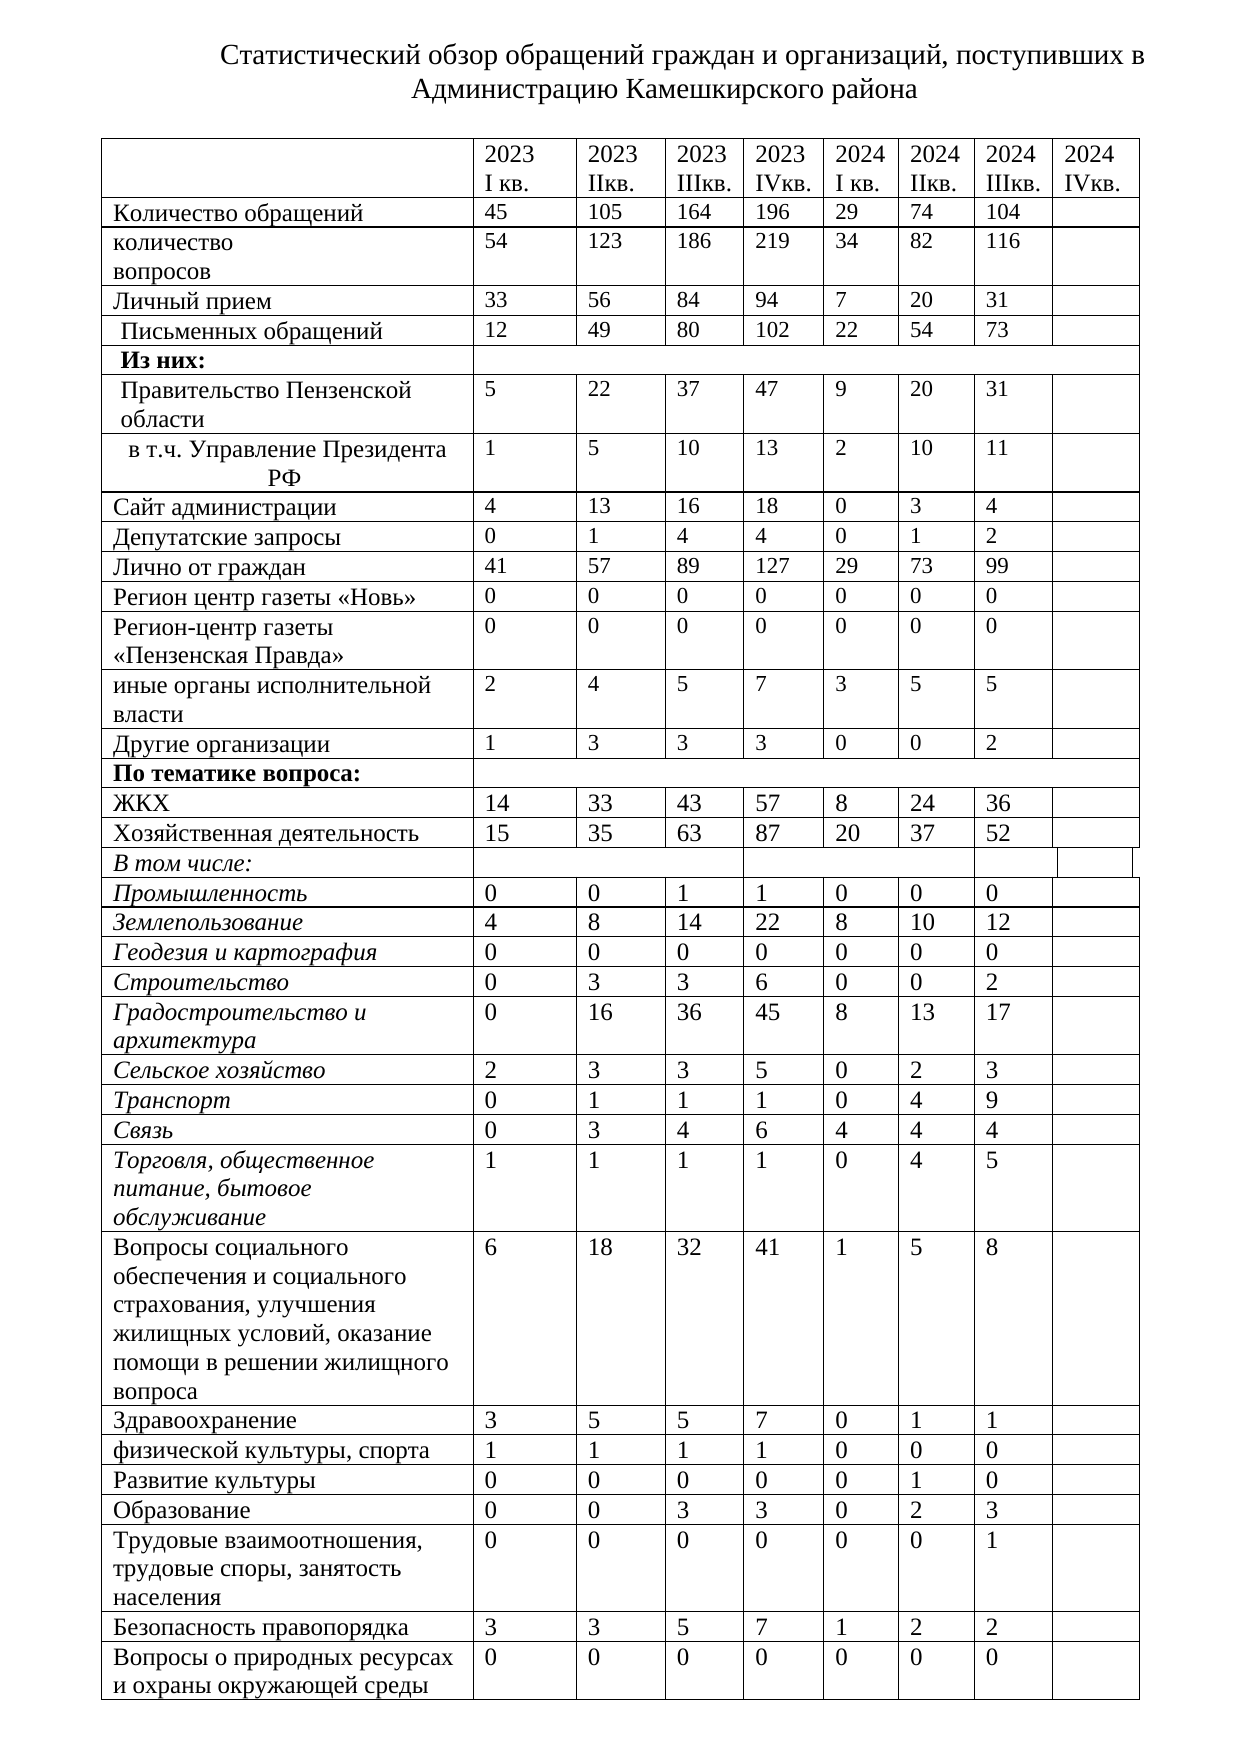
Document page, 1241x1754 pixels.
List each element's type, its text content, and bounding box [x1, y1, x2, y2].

table_cell 13 [899, 997, 974, 1054]
table_cell [1140, 669, 1240, 728]
table_cell 0 [824, 582, 898, 611]
table_cell физической культуры, спорта [102, 1435, 473, 1464]
table_cell 4 [975, 1115, 1052, 1144]
table_cell Из них: [102, 346, 473, 374]
table_cell 73 [975, 316, 1052, 344]
table_cell Другие организации [102, 729, 473, 757]
table_cell [1140, 1524, 1240, 1611]
table_cell [1053, 1145, 1139, 1231]
table_cell [1133, 848, 1139, 877]
table_cell 4 [666, 522, 743, 551]
table_cell [1053, 1085, 1139, 1114]
table_cell [1053, 1055, 1139, 1084]
table_cell В том числе: [102, 848, 473, 877]
table_cell 0 [577, 612, 665, 669]
table_cell 35 [577, 818, 665, 847]
table_cell 1 [666, 1145, 743, 1231]
table_cell 4 [899, 1085, 974, 1114]
table_cell [1053, 878, 1139, 906]
table_cell 0 [899, 612, 974, 669]
table_cell 37 [899, 818, 974, 847]
table_cell 0 [899, 878, 974, 906]
table_cell [1140, 551, 1240, 581]
table_cell Безопасность правопорядка [102, 1612, 473, 1641]
table_cell 0 [824, 522, 898, 551]
table_cell 73 [899, 552, 974, 581]
table_cell 0 [975, 878, 1052, 906]
table_cell 34 [824, 228, 898, 285]
table_cell [1140, 877, 1240, 906]
table_cell 0 [975, 1465, 1052, 1494]
table_cell 15 [474, 818, 576, 847]
table_cell Депутатские запросы [102, 522, 473, 551]
table_cell 8 [824, 997, 898, 1054]
table_cell Землепользование [102, 908, 473, 936]
table_cell 22 [744, 908, 823, 936]
table_cell 0 [666, 582, 743, 611]
table_cell [1140, 197, 1240, 226]
table_cell 0 [899, 1525, 974, 1611]
table_header 2024 IIIкв. [975, 139, 1052, 197]
table_cell 2 [474, 1055, 576, 1084]
table_cell [1140, 1464, 1240, 1494]
table_cell 57 [744, 788, 823, 817]
table_cell 18 [744, 493, 823, 521]
table_cell 105 [577, 198, 665, 226]
table_cell 6 [744, 967, 823, 996]
table_cell 49 [577, 316, 665, 344]
table_cell 7 [824, 286, 898, 315]
table_cell [1140, 345, 1240, 374]
table_cell 0 [824, 1465, 898, 1494]
table_cell 0 [899, 967, 974, 996]
table_cell 6 [744, 1115, 823, 1144]
table_cell [1053, 908, 1139, 936]
table_cell [474, 346, 1139, 374]
table_cell 3 [666, 729, 743, 757]
table_cell 0 [899, 1435, 974, 1464]
table_cell 0 [975, 582, 1052, 611]
table_cell 3 [577, 967, 665, 996]
table_cell 18 [577, 1232, 665, 1404]
table_cell 1 [474, 1145, 576, 1231]
table_cell [1053, 729, 1139, 757]
table_cell 1 [474, 1435, 576, 1464]
table_cell [1053, 1525, 1139, 1611]
table_cell 1 [899, 522, 974, 551]
table_cell [1053, 1612, 1139, 1641]
table_cell 0 [577, 937, 665, 966]
table_cell 0 [474, 522, 576, 551]
table_cell 20 [899, 375, 974, 433]
table_cell 1 [975, 1525, 1052, 1611]
table_cell Развитие культуры [102, 1465, 473, 1494]
table_cell [1140, 1231, 1240, 1404]
table_cell 0 [824, 493, 898, 521]
table_cell 29 [824, 552, 898, 581]
table_cell 1 [744, 878, 823, 906]
table_header 2024 IVкв. [1053, 139, 1139, 197]
table_cell 164 [666, 198, 743, 226]
table_cell Вопросы социального обеспечения и социального страхования, улучшения жилищных условий, оказание помощи в решении жилищного вопроса [102, 1232, 473, 1404]
table_cell 0 [474, 612, 576, 669]
table_cell 6 [474, 1232, 576, 1404]
table_cell 0 [577, 1642, 665, 1699]
table_cell 0 [824, 1145, 898, 1231]
table_cell 57 [577, 552, 665, 581]
table_cell 0 [824, 1642, 898, 1699]
table_cell 2 [899, 1495, 974, 1524]
table_cell 2 [975, 522, 1052, 551]
table_cell 54 [899, 316, 974, 344]
table_cell 10 [666, 434, 743, 491]
table_cell 7 [744, 670, 823, 728]
table_cell 56 [577, 286, 665, 315]
table_cell 4 [824, 1115, 898, 1144]
table_cell 0 [474, 1085, 576, 1114]
table_cell [1140, 906, 1240, 936]
table_cell 5 [666, 1406, 743, 1434]
table_cell [1140, 433, 1240, 491]
table_cell 0 [824, 1055, 898, 1084]
table_cell 4 [666, 1115, 743, 1144]
table_cell 0 [899, 582, 974, 611]
table_cell [1053, 228, 1139, 285]
table_cell Хозяйственная деятельность [102, 818, 473, 847]
table_cell 0 [975, 1642, 1052, 1699]
table_cell 1 [975, 1406, 1052, 1434]
table_cell 0 [824, 612, 898, 669]
table_cell 4 [744, 522, 823, 551]
table_cell 4 [474, 493, 576, 521]
table_cell 8 [577, 908, 665, 936]
table_cell 3 [975, 1495, 1052, 1524]
table_cell [1140, 936, 1240, 966]
table_cell 3 [666, 967, 743, 996]
table_cell 54 [474, 228, 576, 285]
table_cell [1140, 817, 1240, 847]
table_cell [1140, 315, 1240, 344]
table_cell 0 [474, 1642, 576, 1699]
table_cell 87 [744, 818, 823, 847]
table_cell 3 [474, 1612, 576, 1641]
table_cell [1053, 670, 1139, 728]
table_cell 0 [474, 582, 576, 611]
table_cell 12 [474, 316, 576, 344]
table_cell 47 [744, 375, 823, 433]
table_cell [1053, 286, 1139, 315]
table_cell 94 [744, 286, 823, 315]
table_cell 11 [975, 434, 1052, 491]
table_cell 0 [824, 1435, 898, 1464]
text Статистический обзор обращений граждан и организаций, поступивших в Администрацию Камешкирского района [177, 37, 1152, 104]
table_cell 4 [899, 1115, 974, 1144]
table_cell 17 [975, 997, 1052, 1054]
table_cell 20 [899, 286, 974, 315]
table_cell 9 [824, 375, 898, 433]
table_cell 74 [899, 198, 974, 226]
table_cell Градостроительство и архитектура [102, 997, 473, 1054]
table_cell 1 [577, 1145, 665, 1231]
table_cell [1053, 937, 1139, 966]
table_cell Здравоохранение [102, 1406, 473, 1434]
table_header [1140, 138, 1240, 197]
table_cell 0 [975, 612, 1052, 669]
table_cell [1140, 521, 1240, 551]
table_cell 13 [744, 434, 823, 491]
table_cell 1 [824, 1232, 898, 1404]
table_cell 3 [577, 1612, 665, 1641]
table_cell [1053, 198, 1139, 226]
table_cell [1053, 1642, 1139, 1699]
table_cell 29 [824, 198, 898, 226]
table_cell 80 [666, 316, 743, 344]
table_cell [744, 848, 974, 877]
table_cell Вопросы о природных ресурсах и охраны окружающей среды [102, 1642, 473, 1699]
table_cell 3 [577, 729, 665, 757]
table_cell 5 [744, 1055, 823, 1084]
table_cell Регион центр газеты «Новь» [102, 582, 473, 611]
table_cell 0 [474, 967, 576, 996]
table_cell [1140, 491, 1240, 521]
table_cell 2 [975, 729, 1052, 757]
table_cell Регион-центр газеты «Пензенская Правда» [102, 612, 473, 669]
table_cell 2 [975, 967, 1052, 996]
table_cell [1140, 1084, 1240, 1114]
table_cell 102 [744, 316, 823, 344]
table_cell 22 [577, 375, 665, 433]
table_cell 0 [666, 1642, 743, 1699]
table_cell 5 [577, 1406, 665, 1434]
table_cell 104 [975, 198, 1052, 226]
table_cell 4 [577, 670, 665, 728]
table_cell [1140, 1405, 1240, 1434]
table_cell 22 [824, 316, 898, 344]
table_cell [1053, 434, 1139, 491]
table_cell 2 [824, 434, 898, 491]
table_cell По тематике вопроса: [102, 759, 473, 787]
table_cell [975, 848, 1057, 877]
table_cell 0 [577, 1525, 665, 1611]
table_cell 3 [899, 493, 974, 521]
table_cell 82 [899, 228, 974, 285]
table_cell 37 [666, 375, 743, 433]
table_cell ЖКХ [102, 788, 473, 817]
table_cell [1053, 997, 1139, 1054]
table_cell Личный прием [102, 286, 473, 315]
table_cell 0 [824, 1525, 898, 1611]
table_header 2024 I кв. [824, 139, 898, 197]
table_cell Правительство Пензенской области [102, 375, 473, 433]
table_cell 1 [666, 1085, 743, 1114]
table_cell [474, 759, 1139, 787]
table_cell 4 [474, 908, 576, 936]
table_cell [1140, 758, 1240, 787]
table_cell Образование [102, 1495, 473, 1524]
table_cell 0 [744, 1465, 823, 1494]
table_cell 0 [975, 1435, 1052, 1464]
table_cell 3 [975, 1055, 1052, 1084]
table_cell 41 [474, 552, 576, 581]
table_cell Лично от граждан [102, 552, 473, 581]
table_cell 10 [899, 908, 974, 936]
table_cell 2 [975, 1612, 1052, 1641]
table_cell 3 [744, 1495, 823, 1524]
table_cell 24 [899, 788, 974, 817]
table_cell [1053, 1232, 1139, 1404]
table_cell 1 [474, 434, 576, 491]
table_cell 3 [666, 1055, 743, 1084]
table_cell 0 [474, 1465, 576, 1494]
table_cell 3 [474, 1406, 576, 1434]
table_cell Промышленность [102, 878, 473, 906]
table_cell 31 [975, 286, 1052, 315]
table_cell 84 [666, 286, 743, 315]
table_cell 99 [975, 552, 1052, 581]
table_cell 116 [975, 228, 1052, 285]
table_cell 16 [666, 493, 743, 521]
table_cell в т.ч. Управление Президента РФ [102, 434, 473, 491]
table_cell количество вопросов [102, 228, 473, 285]
table_cell 7 [744, 1612, 823, 1641]
table_cell 123 [577, 228, 665, 285]
table_cell [1140, 1434, 1240, 1464]
table_cell 3 [744, 729, 823, 757]
table_cell 0 [899, 937, 974, 966]
table_cell 219 [744, 228, 823, 285]
table_cell 7 [744, 1406, 823, 1434]
table_cell 0 [824, 1495, 898, 1524]
table_cell 36 [666, 997, 743, 1054]
table_cell 3 [577, 1055, 665, 1084]
table_cell 0 [744, 1525, 823, 1611]
table_cell [1053, 1465, 1139, 1494]
table_cell Письменных обращений [102, 316, 473, 344]
table_cell [1140, 1641, 1240, 1699]
table_cell Сайт администрации [102, 493, 473, 521]
table_cell [1140, 1054, 1240, 1084]
table_cell 1 [899, 1406, 974, 1434]
table_cell 3 [666, 1495, 743, 1524]
table_cell [1140, 996, 1240, 1054]
table_cell Транспорт [102, 1085, 473, 1114]
table_cell 5 [666, 1612, 743, 1641]
table_cell 1 [474, 729, 576, 757]
table_cell 2 [899, 1055, 974, 1084]
table_cell 0 [824, 967, 898, 996]
table_cell 2 [899, 1612, 974, 1641]
table_cell Трудовые взаимоотношения, трудовые споры, занятость населения [102, 1525, 473, 1611]
table_cell [474, 848, 743, 877]
table_cell 196 [744, 198, 823, 226]
table_cell 13 [577, 493, 665, 521]
table_cell [1140, 1494, 1240, 1524]
table_cell [1140, 1114, 1240, 1144]
table_cell [1053, 1495, 1139, 1524]
table_cell 5 [899, 1232, 974, 1404]
table_cell Сельское хозяйство [102, 1055, 473, 1084]
table_header [102, 139, 473, 197]
table_cell 5 [577, 434, 665, 491]
table_cell [1140, 787, 1240, 817]
table_cell [1053, 612, 1139, 669]
table_cell 186 [666, 228, 743, 285]
table_cell 1 [824, 1612, 898, 1641]
table_header 2023 IVкв. [744, 139, 823, 197]
table_cell 0 [474, 1495, 576, 1524]
table_cell 1 [899, 1465, 974, 1494]
table_cell 0 [666, 937, 743, 966]
table_cell [1053, 316, 1139, 344]
table_cell 20 [824, 818, 898, 847]
table_cell [1053, 552, 1139, 581]
table_cell 36 [975, 788, 1052, 817]
table_cell 9 [975, 1085, 1052, 1114]
table_cell 0 [824, 729, 898, 757]
table_cell 8 [824, 908, 898, 936]
table_cell [1053, 522, 1139, 551]
table_cell [1053, 493, 1139, 521]
table_cell 1 [744, 1085, 823, 1114]
table_cell 0 [744, 1642, 823, 1699]
table_cell 1 [577, 1435, 665, 1464]
table_cell 0 [474, 997, 576, 1054]
table_cell [1058, 848, 1132, 877]
table_cell 0 [666, 1465, 743, 1494]
table_header 2024 IIкв. [899, 139, 974, 197]
table_cell 5 [474, 375, 576, 433]
table_cell [1053, 788, 1139, 817]
table_cell [1053, 818, 1139, 847]
table_cell 0 [474, 878, 576, 906]
table_cell [1140, 581, 1240, 611]
table_cell 14 [474, 788, 576, 817]
table_cell 0 [744, 937, 823, 966]
table_cell Количество обращений [102, 198, 473, 226]
table_cell 45 [474, 198, 576, 226]
table_cell 0 [577, 1465, 665, 1494]
table_cell 3 [577, 1115, 665, 1144]
table_cell [1053, 582, 1139, 611]
table_cell 0 [666, 612, 743, 669]
table_cell 0 [824, 878, 898, 906]
table_cell 41 [744, 1232, 823, 1404]
table_cell [1053, 1435, 1139, 1464]
table_cell 43 [666, 788, 743, 817]
table_cell 12 [975, 908, 1052, 936]
table_cell 0 [824, 937, 898, 966]
table_cell [1053, 967, 1139, 996]
table_cell 16 [577, 997, 665, 1054]
table_cell [1140, 374, 1240, 433]
table_cell [1053, 375, 1139, 433]
table_cell 1 [666, 878, 743, 906]
table_cell 0 [975, 937, 1052, 966]
table_cell 3 [824, 670, 898, 728]
table_cell 0 [577, 1495, 665, 1524]
table_cell 31 [975, 375, 1052, 433]
table_cell [1053, 1115, 1139, 1144]
table_cell 1 [577, 1085, 665, 1114]
table_cell 33 [474, 286, 576, 315]
table_cell 0 [474, 1115, 576, 1144]
table_cell Связь [102, 1115, 473, 1144]
table_cell [1140, 966, 1240, 996]
table_cell 14 [666, 908, 743, 936]
table_header 2023 IIкв. [577, 139, 665, 197]
table_cell 63 [666, 818, 743, 847]
table_cell [1140, 611, 1240, 669]
table_cell 52 [975, 818, 1052, 847]
table_header 2023 IIIкв. [666, 139, 743, 197]
table_cell 4 [975, 493, 1052, 521]
table_cell 0 [666, 1525, 743, 1611]
table_cell 0 [824, 1085, 898, 1114]
table_cell 8 [824, 788, 898, 817]
table_cell 0 [744, 612, 823, 669]
table_cell 0 [577, 582, 665, 611]
table_cell [1053, 1406, 1139, 1434]
table_cell 127 [744, 552, 823, 581]
table_cell 1 [744, 1145, 823, 1231]
table_cell 0 [744, 582, 823, 611]
table_cell 0 [577, 878, 665, 906]
table_cell 1 [577, 522, 665, 551]
table_cell 2 [474, 670, 576, 728]
table_cell Торговля, общественное питание, бытовое обслуживание [102, 1145, 473, 1231]
table_cell 1 [666, 1435, 743, 1464]
table_cell 5 [975, 670, 1052, 728]
table_cell Строительство [102, 967, 473, 996]
table_cell 4 [899, 1145, 974, 1231]
table_cell 1 [744, 1435, 823, 1464]
table_cell 0 [474, 937, 576, 966]
table_cell 8 [975, 1232, 1052, 1404]
table_cell [1140, 1144, 1240, 1231]
table_cell [1139, 847, 1240, 877]
table_cell [1140, 1611, 1240, 1641]
table_cell 5 [975, 1145, 1052, 1231]
table_cell 32 [666, 1232, 743, 1404]
table_cell 5 [666, 670, 743, 728]
table_cell 0 [824, 1406, 898, 1434]
table_cell [1140, 285, 1240, 315]
table_cell Геодезия и картография [102, 937, 473, 966]
table_cell 45 [744, 997, 823, 1054]
table_cell [1140, 226, 1240, 285]
table_cell 89 [666, 552, 743, 581]
table_header 2023 I кв. [474, 139, 576, 197]
table_cell 0 [899, 1642, 974, 1699]
table_cell 10 [899, 434, 974, 491]
table_cell 33 [577, 788, 665, 817]
table_cell [1140, 728, 1240, 757]
table_cell 0 [899, 729, 974, 757]
table_cell 0 [474, 1525, 576, 1611]
table_cell иные органы исполнительной власти [102, 670, 473, 728]
table_cell 5 [899, 670, 974, 728]
